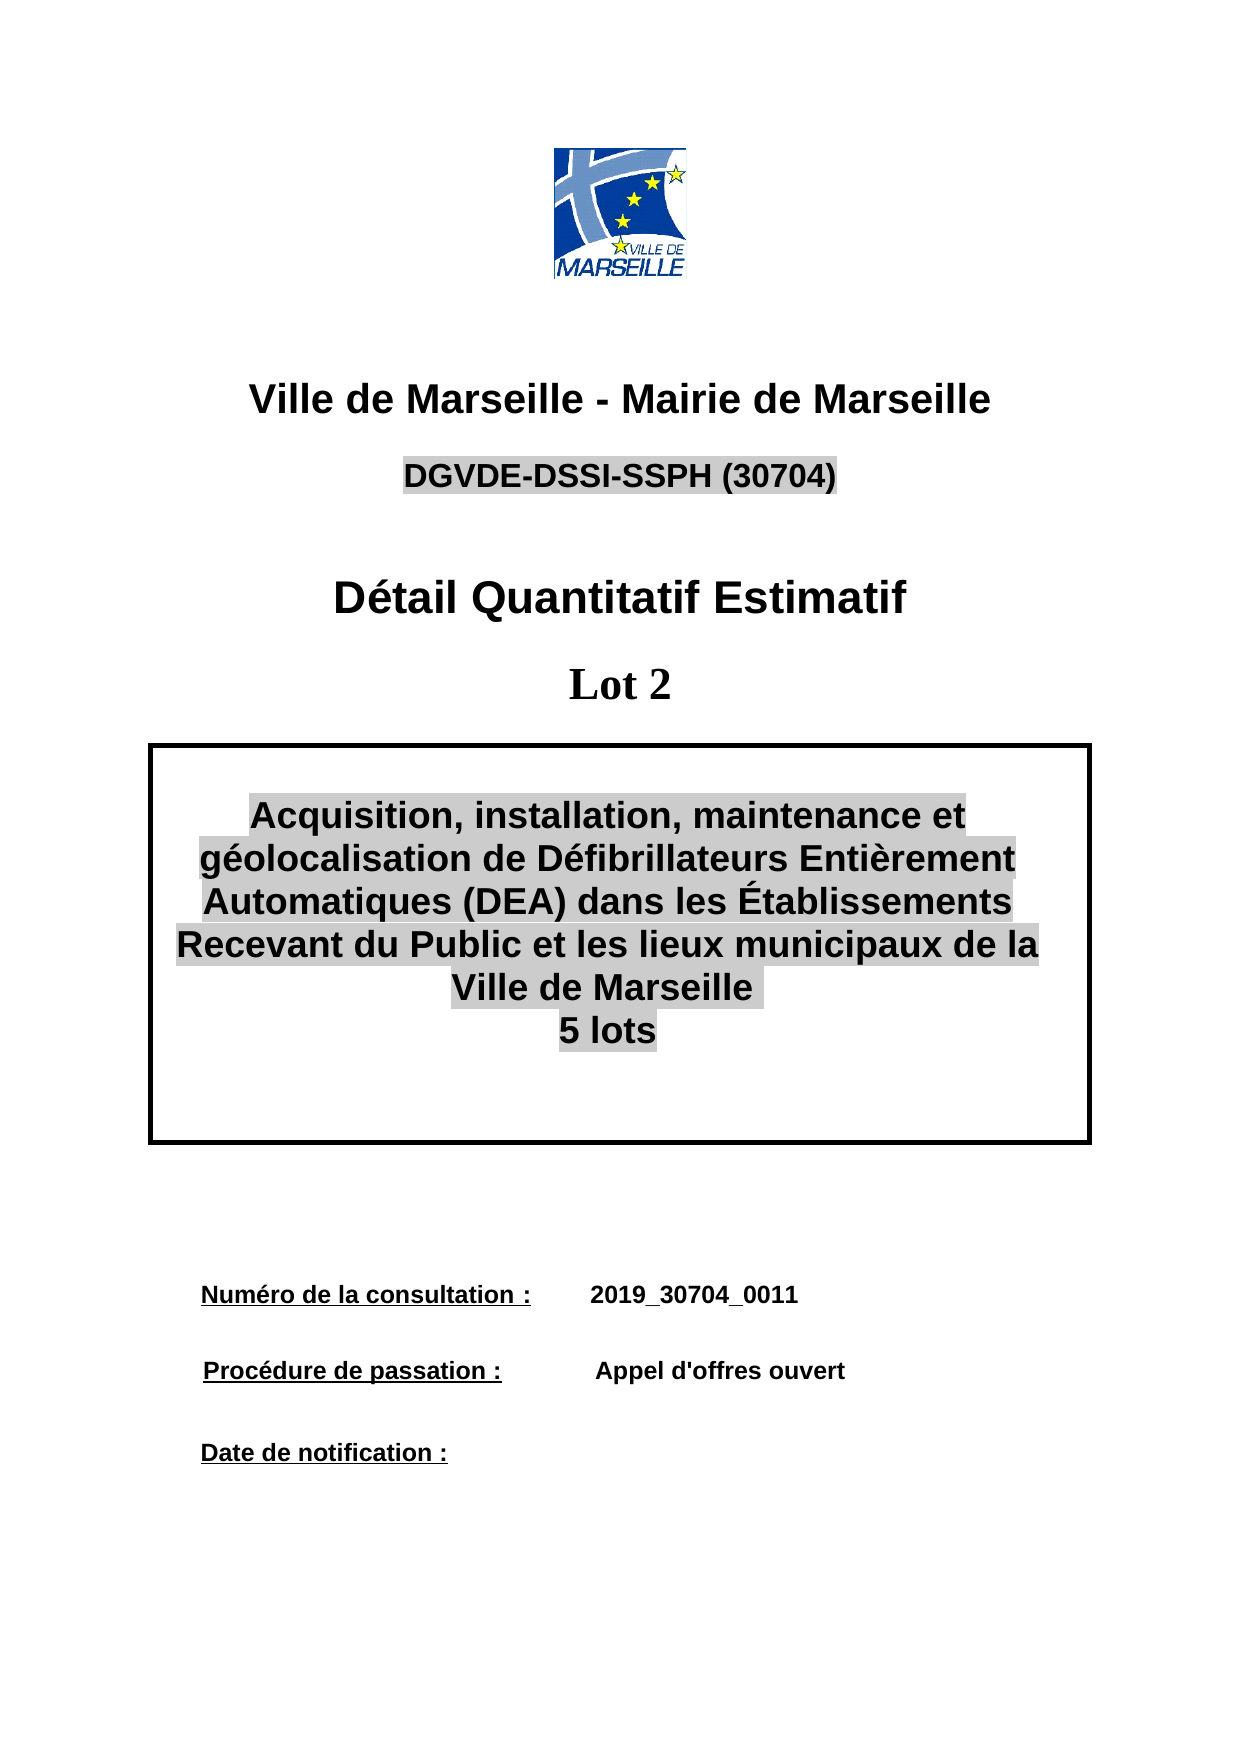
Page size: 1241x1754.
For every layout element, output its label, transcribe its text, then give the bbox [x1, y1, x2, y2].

text Numéro de la consultation : 2019_30704_0011 [201, 1279, 1092, 1308]
text Date de notification : [200, 1438, 1092, 1466]
text Lot 2 [148, 656, 1092, 709]
text Acquisition, installation, maintenance et géolocalisation de Défibrillateurs Entièrement Automatiques (DEA) dans les Établissements Recevant du Public et les lieux municipaux de la Ville de Marseille [153, 786, 1087, 1001]
text Détail Quantitatif Estimatif [148, 570, 1092, 623]
text DGVDE-DSSI-SSPH (30704) [148, 456, 1092, 494]
text Procédure de passation : Appel d'offres ouvert [203, 1356, 1092, 1385]
text 5 lots [153, 1001, 1087, 1052]
text Ville de Marseille - Mairie de Marseille [148, 375, 1092, 423]
